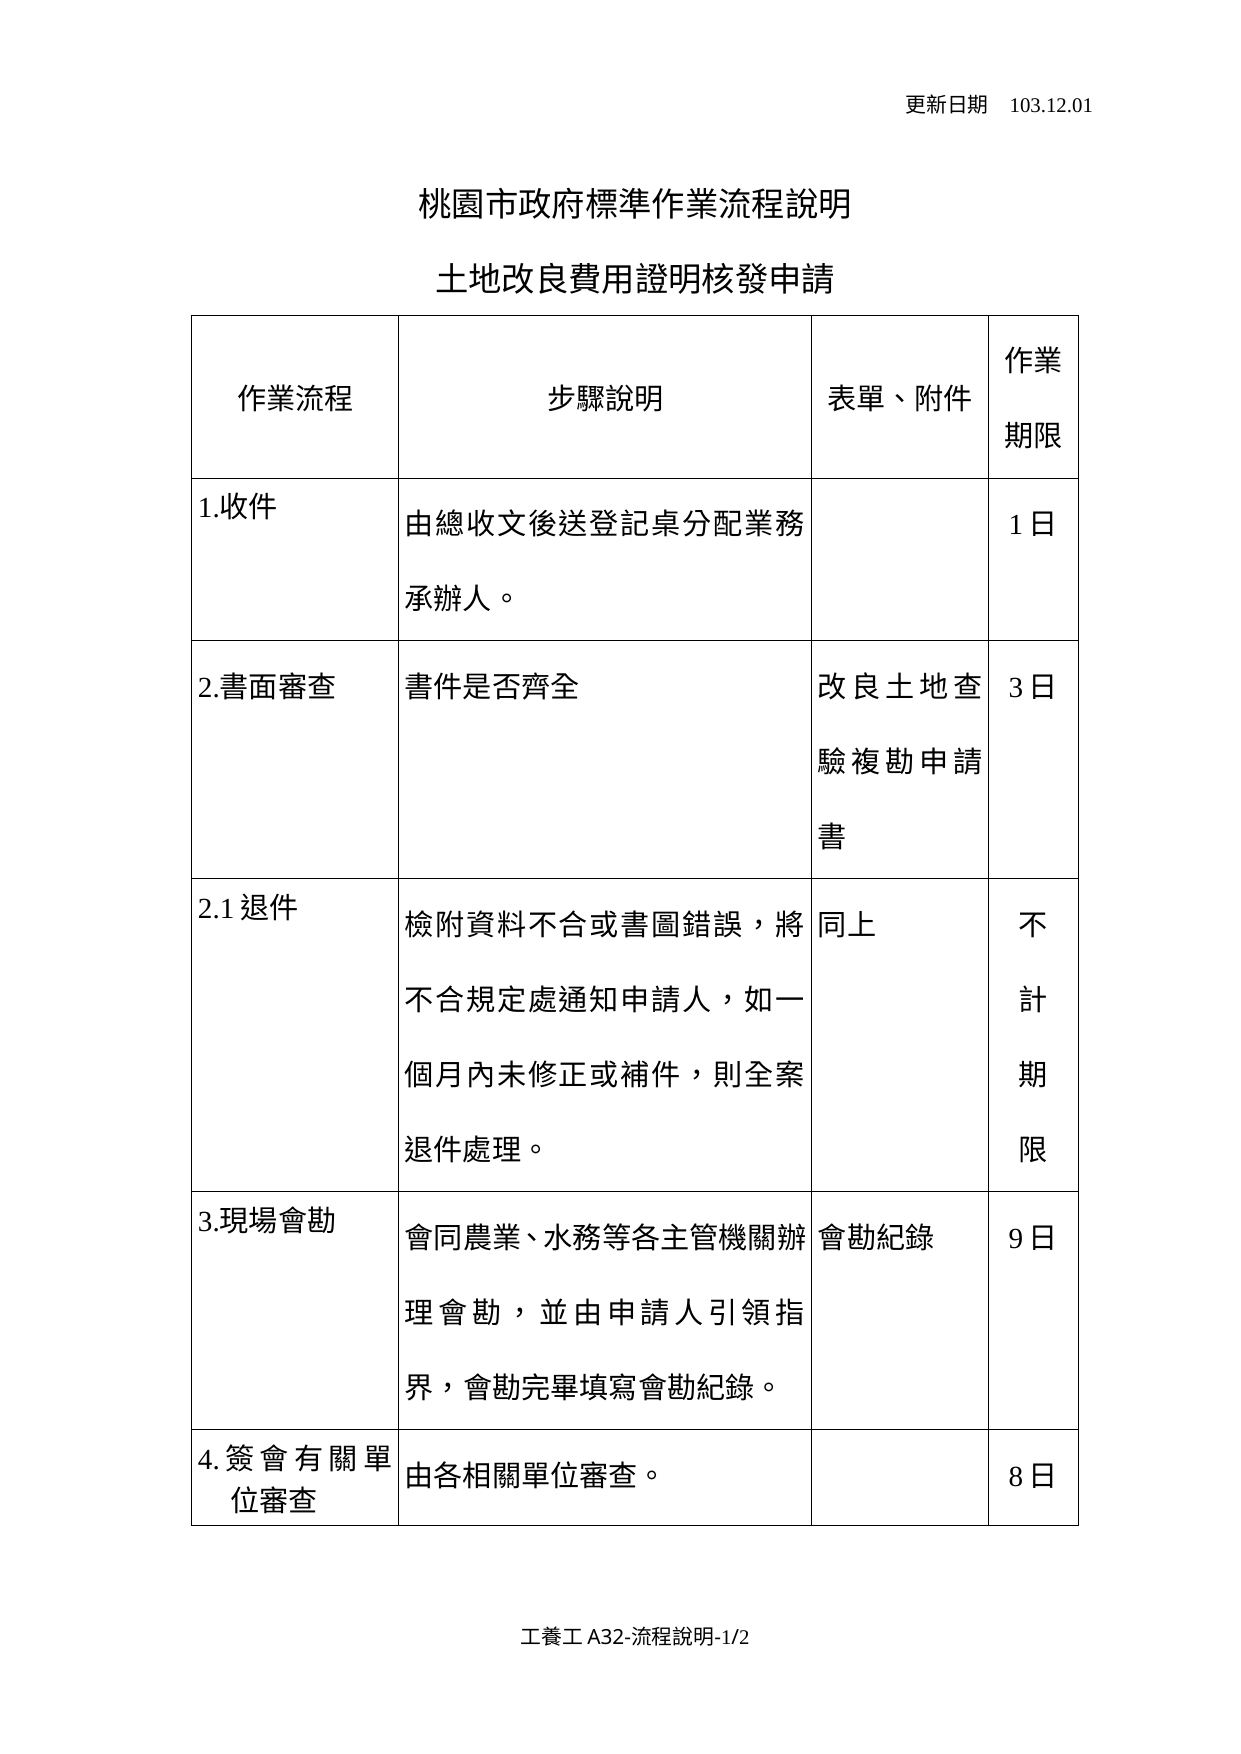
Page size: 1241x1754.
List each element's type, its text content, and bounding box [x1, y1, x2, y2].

table_cell 書件是否齊全 [399, 641, 811, 878]
table_cell 改良土地查驗複勘申請書 [812, 641, 988, 878]
table_cell 3.現場會勘 [192, 1192, 398, 1429]
table_cell [812, 479, 988, 640]
table_cell 由各相關單位審查。 [399, 1430, 811, 1525]
table_cell 8日 [989, 1430, 1078, 1525]
table_cell 同上 [812, 879, 988, 1191]
table_header 表單、附件 [812, 316, 988, 477]
table_cell 會勘紀錄 [812, 1192, 988, 1429]
table_cell [812, 1430, 988, 1525]
text 土地改良費用證明核發申請 [177, 239, 1092, 314]
table_cell 2.書面審查 [192, 641, 398, 878]
table_cell 會同農業、水務等各主管機關辦理會勘，並由申請人引領指界，會勘完畢填寫會勘紀錄。 [399, 1192, 811, 1429]
text 桃園市政府標準作業流程說明 [177, 164, 1092, 239]
table_cell 3日 [989, 641, 1078, 878]
table_header 步驟說明 [399, 316, 811, 477]
table_cell 不 計 期 限 [989, 879, 1078, 1191]
table_cell 2.1退件 [192, 879, 398, 1191]
table_header 作業 期限 [989, 316, 1078, 477]
table_cell 1日 [989, 479, 1078, 640]
table_cell 4.簽會有關單位審查 [192, 1430, 398, 1525]
table_cell 檢附資料不合或書圖錯誤，將不合規定處通知申請人，如一個月內未修正或補件，則全案退件處理。 [399, 879, 811, 1191]
table_cell 1.收件 [192, 479, 398, 640]
table_cell 9日 [989, 1192, 1078, 1429]
table_header 作業流程 [192, 316, 398, 477]
table_cell 由總收文後送登記桌分配業務承辦人。 [399, 479, 811, 640]
